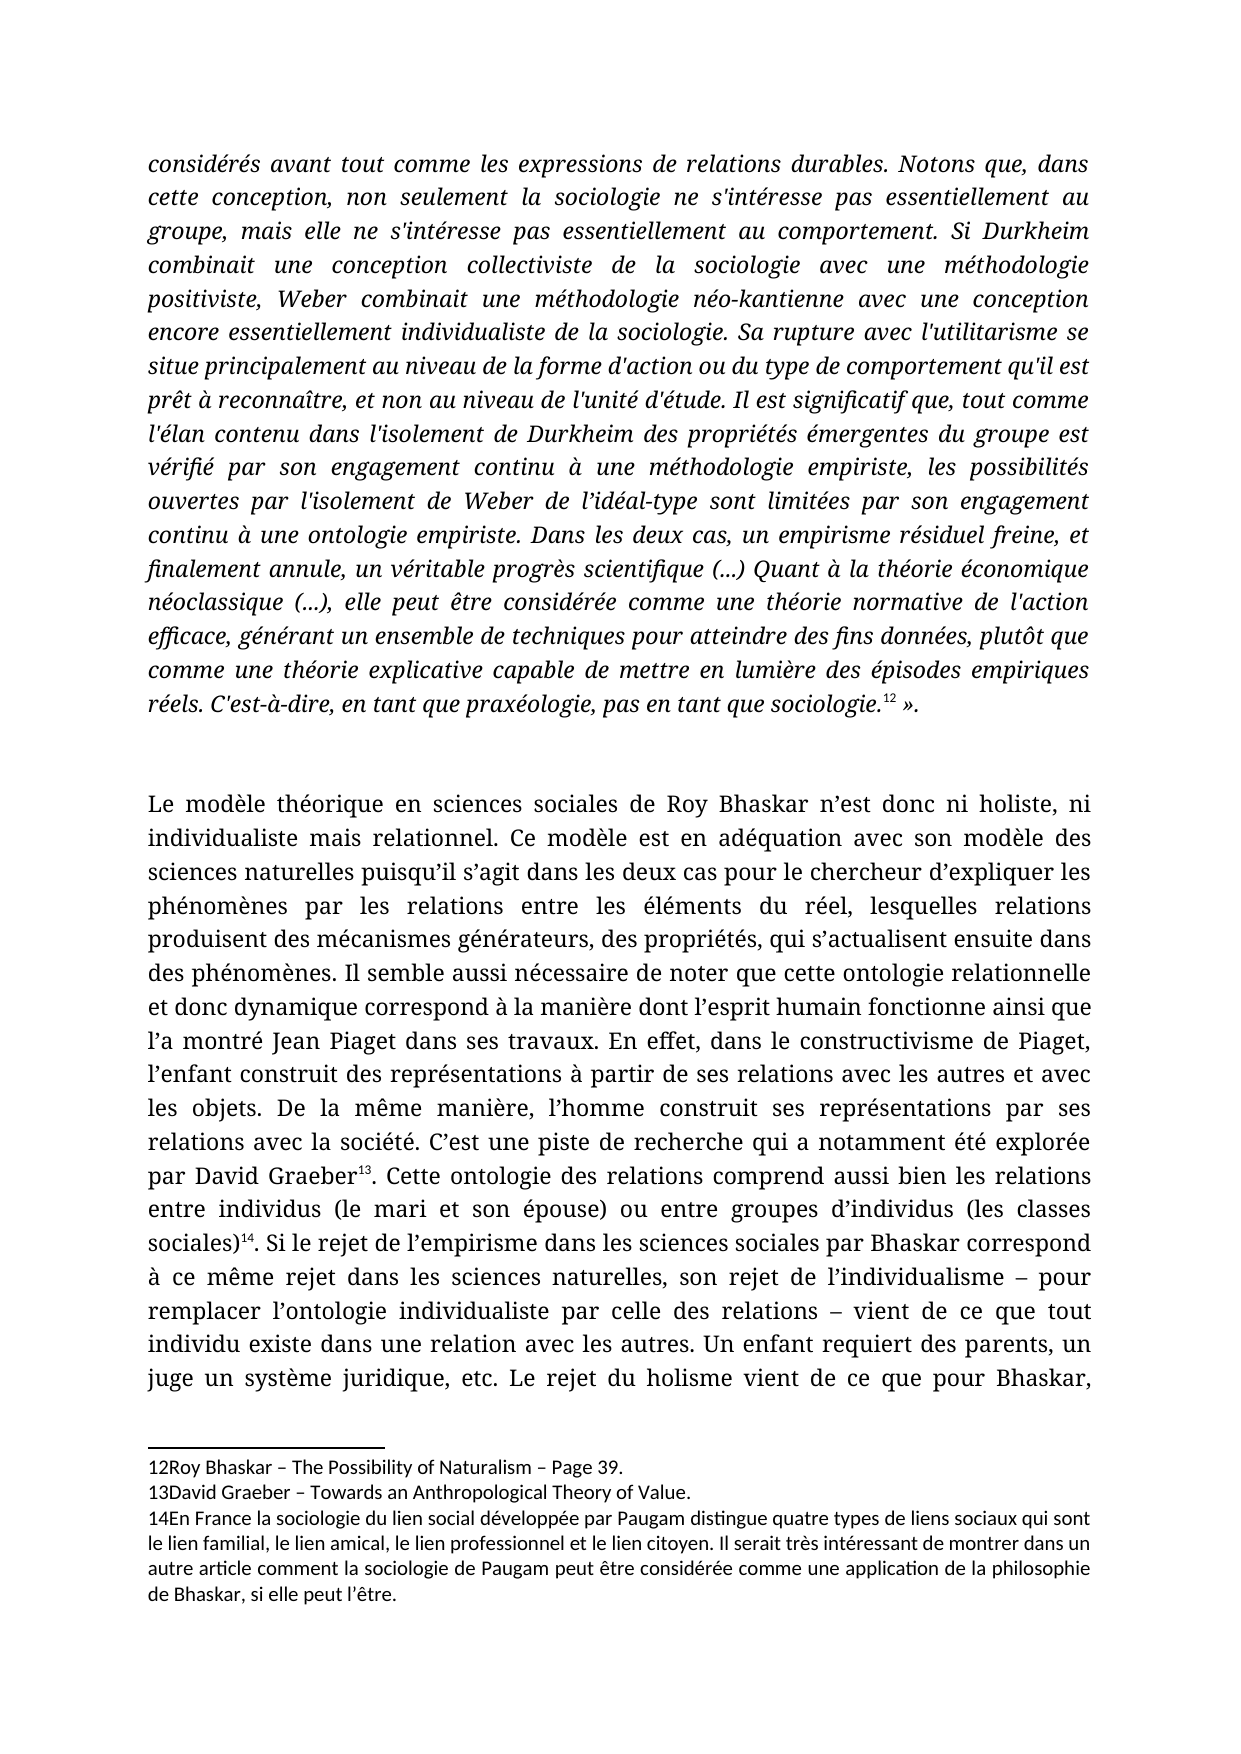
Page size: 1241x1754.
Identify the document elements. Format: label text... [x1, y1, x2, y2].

text Le modèle théorique en sciences sociales de Roy Bhaskar n’est donc ni holiste, ni individualiste mais relationnel. Ce modèle est en adéquation avec son modèle des sciences naturelles puisqu’il s’agit dans les deux cas pour le chercheur d’expliquer les phénomènes par les relations entre les éléments du réel, lesquelles relations produisent des mécanismes générateurs, des propriétés, qui s’actualisent ensuite dans des phénomènes. Il semble aussi nécessaire de noter que cette ontologie relationnelle et donc dynamique correspond à la manière dont l’esprit humain fonctionne ainsi que l’a montré Jean Piaget dans ses travaux. En effet, dans le constructivisme de Piaget, l’enfant construit des représentations à partir de ses relations avec les autres et avec les objets. De la même manière, l’homme construit ses représentations par ses relations avec la société. C’est une piste de recherche qui a notamment été explorée par David Graeber. Cette ontologie des relations comprend aussi bien les relations entre individus (le mari et son épouse) ou entre groupes d’individus (les classes sociales). Si le rejet de l’empirisme dans les sciences sociales par Bhaskar correspond à ce même rejet dans les sciences naturelles, son rejet de l’individualisme – pour remplacer l’ontologie individualiste par celle des relations – vient de ce que tout individu existe dans une relation avec les autres. Un enfant requiert des parents, un juge un système juridique, etc. Le rejet du holisme vient de ce que pour Bhaskar, [148, 788, 1093, 1393]
text considérés avant tout comme les expressions de relations durables. Notons que, dans cette conception, non seulement la sociologie ne s'intéresse pas essentiellement au groupe, mais elle ne s'intéresse pas essentiellement au comportement. Si Durkheim combinait une conception collectiviste de la sociologie avec une méthodologie positiviste, Weber combinait une méthodologie néo-kantienne avec une conception encore essentiellement individualiste de la sociologie. Sa rupture avec l'utilitarisme se situe principalement au niveau de la forme d'action ou du type de comportement qu'il est prêt à reconnaître, et non au niveau de l'unité d'étude. Il est significatif que, tout comme l'élan contenu dans l'isolement de Durkheim des propriétés émergentes du groupe est vérifié par son engagement continu à une méthodologie empiriste, les possibilités ouvertes par l'isolement de Weber de l’idéal-type sont limitées par son engagement continu à une ontologie empiriste. Dans les deux cas, un empirisme résiduel freine, et finalement annule, un véritable progrès scientifique (...) Quant à la théorie économique néoclassique (...), elle peut être considérée comme une théorie normative de l'action efficace, générant un ensemble de techniques pour atteindre des fins données, plutôt que comme une théorie explicative capable de mettre en lumière des épisodes empiriques réels. C'est-à-dire, en tant que praxéologie, pas en tant que sociologie. ». [148, 148, 1093, 719]
text David Graeber – Towards an Anthropological Theory of Value. [148, 1479, 1093, 1505]
text Roy Bhaskar – The Possibility of Naturalism – Page 39. [148, 1454, 1093, 1479]
text En France la sociologie du lien social développée par Paugam distingue quatre types de liens sociaux qui sont le lien familial, le lien amical, le lien professionnel et le lien citoyen. Il serait très intéressant de montrer dans un autre article comment la sociologie de Paugam peut être considérée comme une application de la philosophie de Bhaskar, si elle peut l’être. [148, 1505, 1093, 1606]
